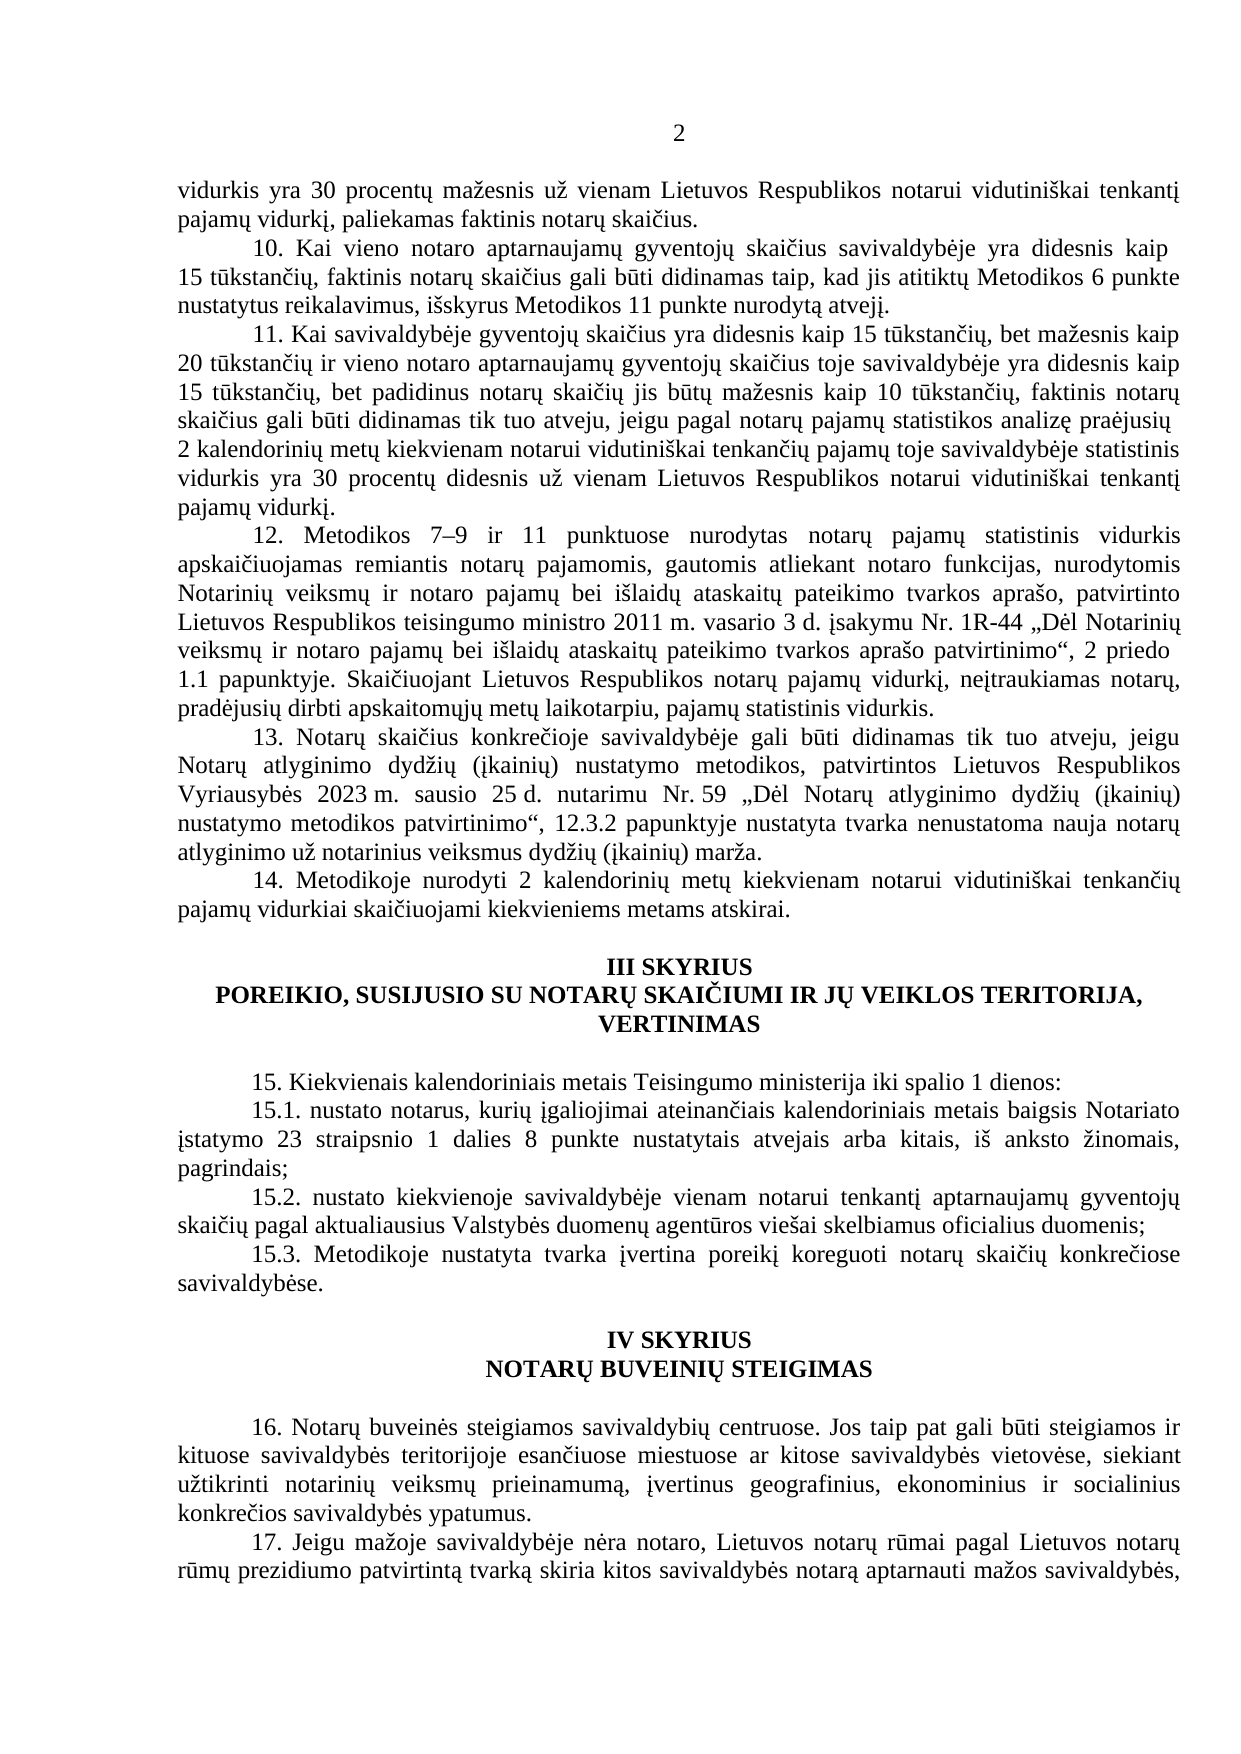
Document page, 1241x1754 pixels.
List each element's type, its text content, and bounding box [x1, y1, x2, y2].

text 10. Kai vieno notaro aptarnaujamų gyventojų skaičius savivaldybėje yra didesnis kaip 15 tūkstančių, faktinis notarų skaičius gali būti didinamas taip, kad jis atitiktų Metodikos 6 punkte nustatytus reikalavimus, išskyrus Metodikos 11 punkte nurodytą atvejį. [177, 233, 1181, 319]
text 17. Jeigu mažoje savivaldybėje nėra notaro, Lietuvos notarų rūmai pagal Lietuvos notarų rūmų prezidiumo patvirtintą tvarką skiria kitos savivaldybės notarą aptarnauti mažos savivaldybės, [177, 1527, 1181, 1584]
text POREIKIO, SUSIJUSIO SU NOTARŲ SKAIČIUMI IR JŲ VEIKLOS TERITORIJA, VERTINIMAS [177, 981, 1181, 1038]
text 13. Notarų skaičius konkrečioje savivaldybėje gali būti didinamas tik tuo atveju, jeigu Notarų atlyginimo dydžių (įkainių) nustatymo metodikos, patvirtintos Lietuvos Respublikos Vyriausybės 2023 m. sausio 25 d. nutarimu Nr. 59 „Dėl Notarų atlyginimo dydžių (įkainių) nustatymo metodikos patvirtinimo“, 12.3.2 papunktyje nustatyta tvarka nenustatoma nauja notarų atlyginimo už notarinius veiksmus dydžių (įkainių) marža. [177, 722, 1181, 866]
text 12. Metodikos 7–9 ir 11 punktuose nurodytas notarų pajamų statistinis vidurkis apskaičiuojamas remiantis notarų pajamomis, gautomis atliekant notaro funkcijas, nurodytomis Notarinių veiksmų ir notaro pajamų bei išlaidų ataskaitų pateikimo tvarkos aprašo, patvirtinto Lietuvos Respublikos teisingumo ministro 2011 m. vasario 3 d. įsakymu Nr. 1R-44 „Dėl Notarinių veiksmų ir notaro pajamų bei išlaidų ataskaitų pateikimo tvarkos aprašo patvirtinimo“, 2 priedo 1.1 papunktyje. Skaičiuojant Lietuvos Respublikos notarų pajamų vidurkį, neįtraukiamas notarų, pradėjusių dirbti apskaitomųjų metų laikotarpiu, pajamų statistinis vidurkis. [177, 521, 1181, 722]
text IV SKYRIUS [177, 1326, 1181, 1354]
text 11. Kai savivaldybėje gyventojų skaičius yra didesnis kaip 15 tūkstančių, bet mažesnis kaip 20 tūkstančių ir vieno notaro aptarnaujamų gyventojų skaičius toje savivaldybėje yra didesnis kaip 15 tūkstančių, bet padidinus notarų skaičių jis būtų mažesnis kaip 10 tūkstančių, faktinis notarų skaičius gali būti didinamas tik tuo atveju, jeigu pagal notarų pajamų statistikos analizę praėjusių 2 kalendorinių metų kiekvienam notarui vidutiniškai tenkančių pajamų toje savivaldybėje statistinis vidurkis yra 30 procentų didesnis už vienam Lietuvos Respublikos notarui vidutiniškai tenkantį pajamų vidurkį. [177, 319, 1181, 521]
text 14. Metodikoje nurodyti 2 kalendorinių metų kiekvienam notarui vidutiniškai tenkančių pajamų vidurkiai skaičiuojami kiekvieniems metams atskirai. [177, 866, 1181, 923]
text NOTARŲ BUVEINIŲ STEIGIMAS [177, 1354, 1181, 1383]
text 15.2. nustato kiekvienoje savivaldybėje vienam notarui tenkantį aptarnaujamų gyventojų skaičių pagal aktualiausius Valstybės duomenų agentūros viešai skelbiamus oficialius duomenis; [177, 1182, 1181, 1239]
text 15. Kiekvienais kalendoriniais metais Teisingumo ministerija iki spalio 1 dienos: [177, 1067, 1181, 1096]
text 16. Notarų buveinės steigiamos savivaldybių centruose. Jos taip pat gali būti steigiamos ir kituose savivaldybės teritorijoje esančiuose miestuose ar kitose savivaldybės vietovėse, siekiant užtikrinti notarinių veiksmų prieinamumą, įvertinus geografinius, ekonominius ir socialinius konkrečios savivaldybės ypatumus. [177, 1412, 1181, 1527]
text vidurkis yra 30 procentų mažesnis už vienam Lietuvos Respublikos notarui vidutiniškai tenkantį pajamų vidurkį, paliekamas faktinis notarų skaičius. [177, 176, 1181, 233]
text 15.1. nustato notarus, kurių įgaliojimai ateinančiais kalendoriniais metais baigsis Notariato įstatymo 23 straipsnio 1 dalies 8 punkte nustatytais atvejais arba kitais, iš anksto žinomais, pagrindais; [177, 1096, 1181, 1182]
text III SKYRIUS [177, 952, 1181, 981]
text 15.3. Metodikoje nustatyta tvarka įvertina poreikį koreguoti notarų skaičių konkrečiose savivaldybėse. [177, 1239, 1181, 1297]
